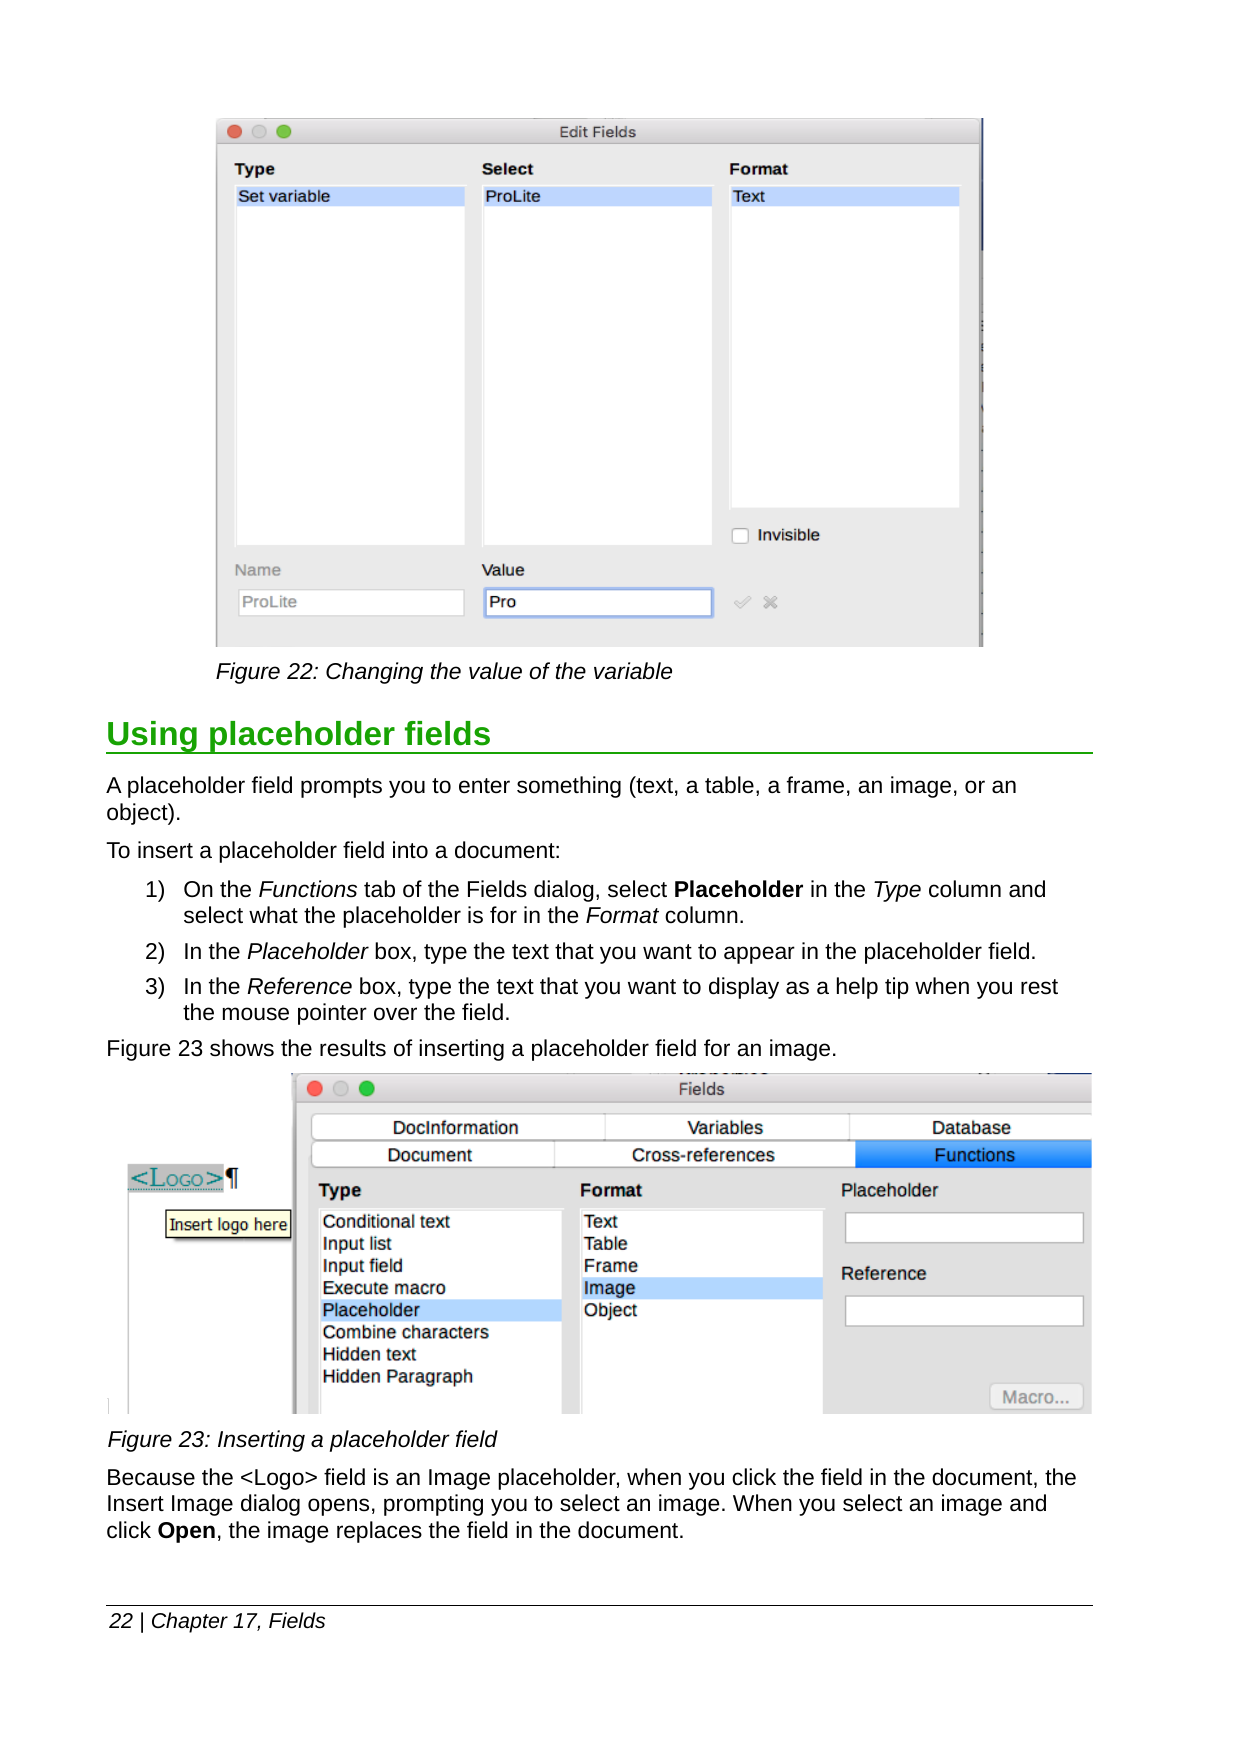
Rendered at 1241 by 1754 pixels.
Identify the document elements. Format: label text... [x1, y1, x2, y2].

text Figure 23 shows the results of inserting a placeholder field for an image. [106, 1034, 1093, 1061]
picture [107, 1073, 1092, 1414]
list To insert a placeholder field into a document: [106, 837, 1093, 864]
picture [215, 118, 984, 647]
list On the Functions tab of the Fields dialog, select Placeholder in the Type column and select what the placeholder is for in the Format column. [165, 876, 1093, 929]
list In the Reference box, type the text that you want to display as a help tip when you rest the mouse pointer over the field. [165, 973, 1093, 1026]
text Figure 22: Changing the value of the variable [216, 658, 983, 684]
text A placeholder field prompts you to enter something (text, a table, a frame, an image, or an object). [106, 772, 1093, 825]
list In the Placeholder box, type the text that you want to appear in the placeholder field. [165, 938, 1093, 964]
text Figure 23: Inserting a placeholder field [107, 1426, 1092, 1452]
text Because the <Logo> field is an Image placeholder, when you click the field in the document, the Insert Image dialog opens, prompting you to select an image. When you select an image and click Open, the image replaces the field in the document. [106, 1464, 1093, 1543]
subtitle Using placeholder fields [106, 714, 1093, 752]
